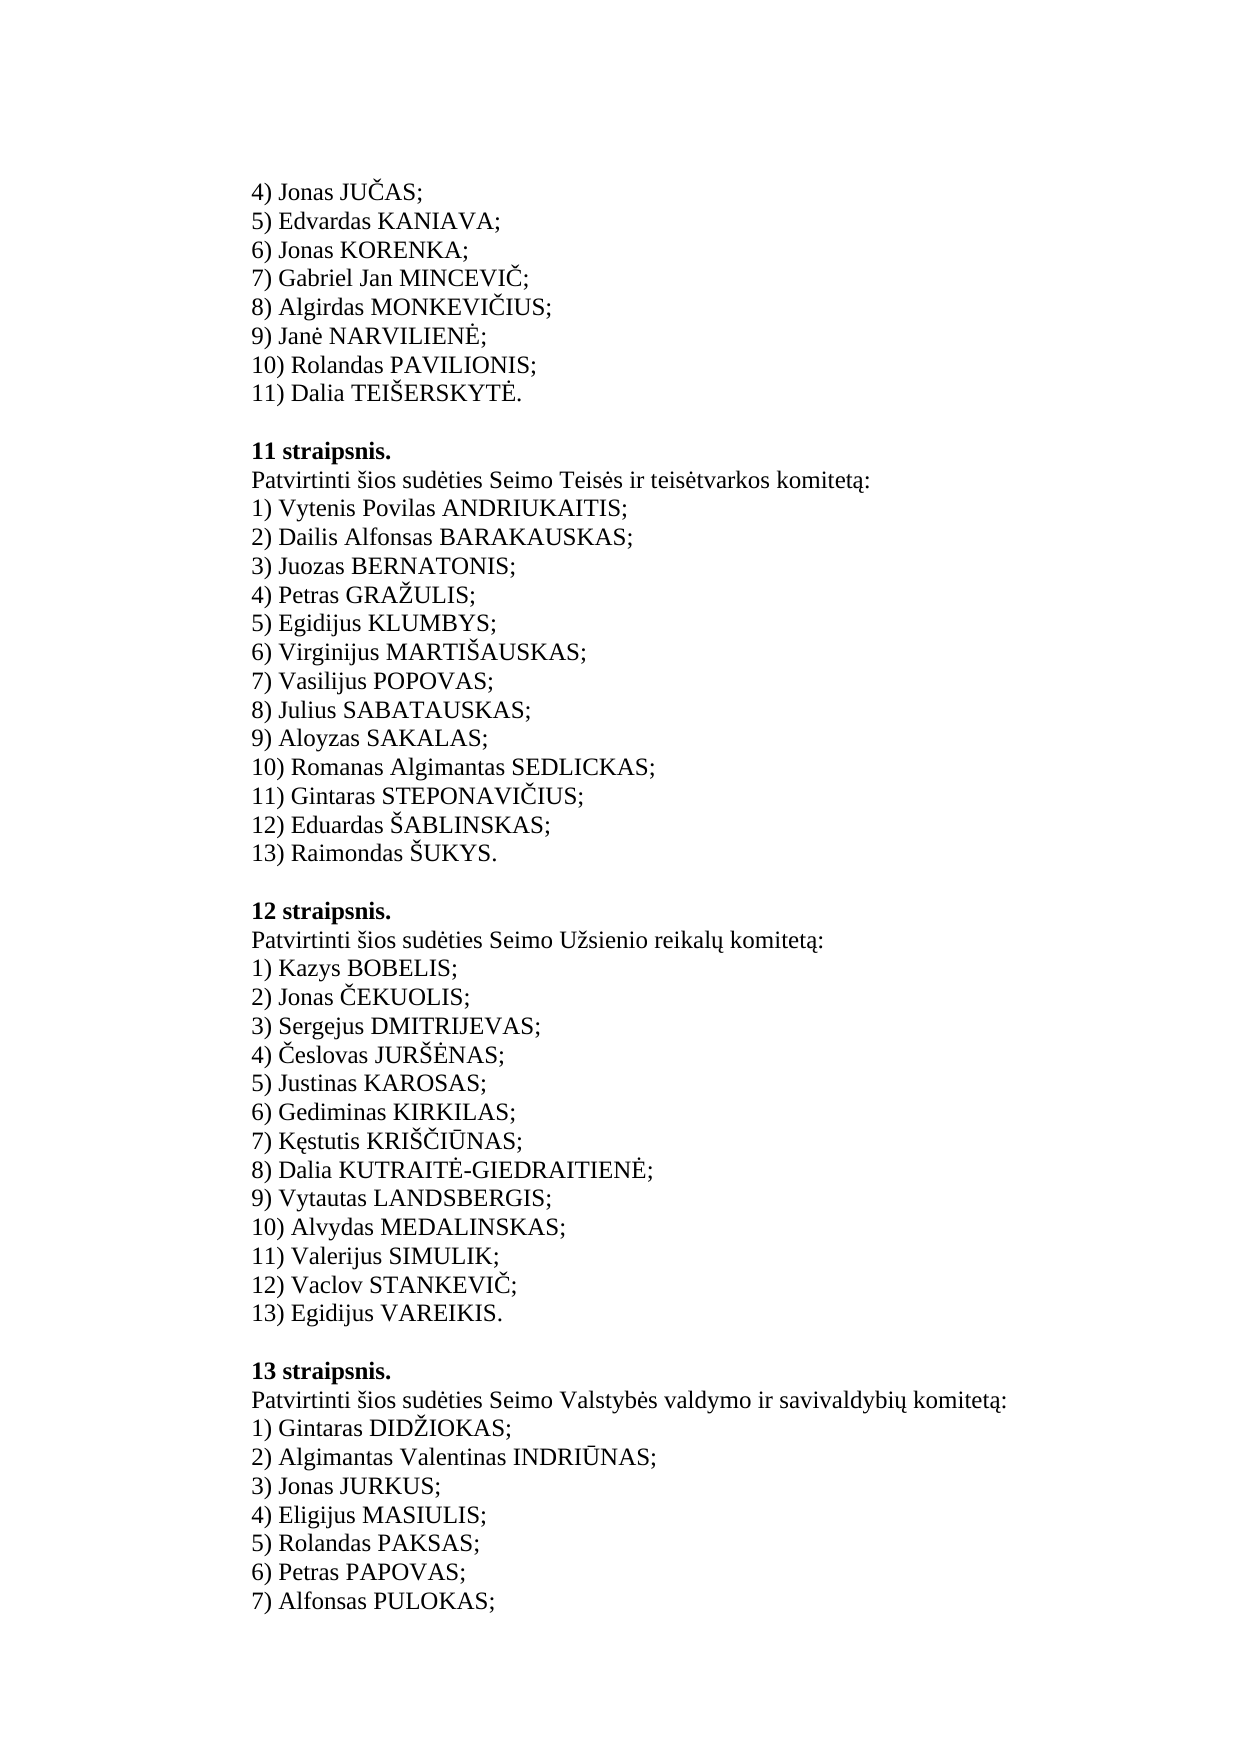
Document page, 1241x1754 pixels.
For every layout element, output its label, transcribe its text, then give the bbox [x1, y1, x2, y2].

text 13 straipsnis. [177, 1356, 1181, 1385]
text 11 straipsnis. [177, 436, 1181, 465]
text 10) Romanas Algimantas SEDLICKAS; [177, 752, 1181, 781]
text 2) Jonas ČEKUOLIS; [177, 982, 1181, 1011]
text 10) Rolandas PAVILIONIS; [177, 350, 1181, 378]
text 6) Jonas KORENKA; [177, 235, 1181, 263]
text 4) Petras GRAŽULIS; [177, 580, 1181, 608]
text 12) Eduardas ŠABLINSKAS; [177, 810, 1181, 838]
text 5) Edvardas KANIAVA; [177, 206, 1181, 235]
text 1) Gintaras DIDŽIOKAS; [177, 1413, 1181, 1442]
text 4) Česlovas JURŠĖNAS; [177, 1040, 1181, 1068]
text 11) Valerijus SIMULIK; [177, 1241, 1181, 1270]
text Patvirtinti šios sudėties Seimo Teisės ir teisėtvarkos komitetą: [177, 465, 1181, 493]
text 3) Juozas BERNATONIS; [177, 551, 1181, 580]
text 8) Julius SABATAUSKAS; [177, 695, 1181, 723]
text 12 straipsnis. [177, 896, 1181, 925]
text 10) Alvydas MEDALINSKAS; [177, 1212, 1181, 1241]
text 13) Egidijus VAREIKIS. [177, 1298, 1181, 1327]
text 2) Algimantas Valentinas INDRIŪNAS; [177, 1442, 1181, 1471]
text Patvirtinti šios sudėties Seimo Valstybės valdymo ir savivaldybių komitetą: [177, 1385, 1181, 1413]
text 5) Rolandas PAKSAS; [177, 1528, 1181, 1557]
text 1) Kazys BOBELIS; [177, 953, 1181, 982]
text 7) Gabriel Jan MINCEVIČ; [177, 263, 1181, 292]
text 13) Raimondas ŠUKYS. [177, 838, 1181, 867]
text 7) Kęstutis KRIŠČIŪNAS; [177, 1126, 1181, 1155]
text 3) Sergejus DMITRIJEVAS; [177, 1011, 1181, 1040]
text 6) Gediminas KIRKILAS; [177, 1097, 1181, 1126]
text Patvirtinti šios sudėties Seimo Užsienio reikalų komitetą: [177, 925, 1181, 953]
text 9) Aloyzas SAKALAS; [177, 723, 1181, 752]
text 4) Eligijus MASIULIS; [177, 1500, 1181, 1528]
text 6) Petras PAPOVAS; [177, 1557, 1181, 1586]
text 12) Vaclov STANKEVIČ; [177, 1270, 1181, 1298]
text 7) Alfonsas PULOKAS; [177, 1586, 1181, 1615]
text 6) Virginijus MARTIŠAUSKAS; [177, 637, 1181, 666]
text 9) Janė NARVILIENĖ; [177, 321, 1181, 350]
text 5) Justinas KAROSAS; [177, 1068, 1181, 1097]
text 8) Algirdas MONKEVIČIUS; [177, 292, 1181, 321]
text 2) Dailis Alfonsas BARAKAUSKAS; [177, 522, 1181, 551]
text 1) Vytenis Povilas ANDRIUKAITIS; [177, 493, 1181, 522]
text 3) Jonas JURKUS; [177, 1471, 1181, 1500]
text 7) Vasilijus POPOVAS; [177, 666, 1181, 695]
text 11) Gintaras STEPONAVIČIUS; [177, 781, 1181, 810]
text 8) Dalia KUTRAITĖ-GIEDRAITIENĖ; [177, 1155, 1181, 1183]
text 4) Jonas JUČAS; [177, 177, 1181, 206]
text 5) Egidijus KLUMBYS; [177, 608, 1181, 637]
text 11) Dalia TEIŠERSKYTĖ. [177, 378, 1181, 407]
text 9) Vytautas LANDSBERGIS; [177, 1183, 1181, 1212]
